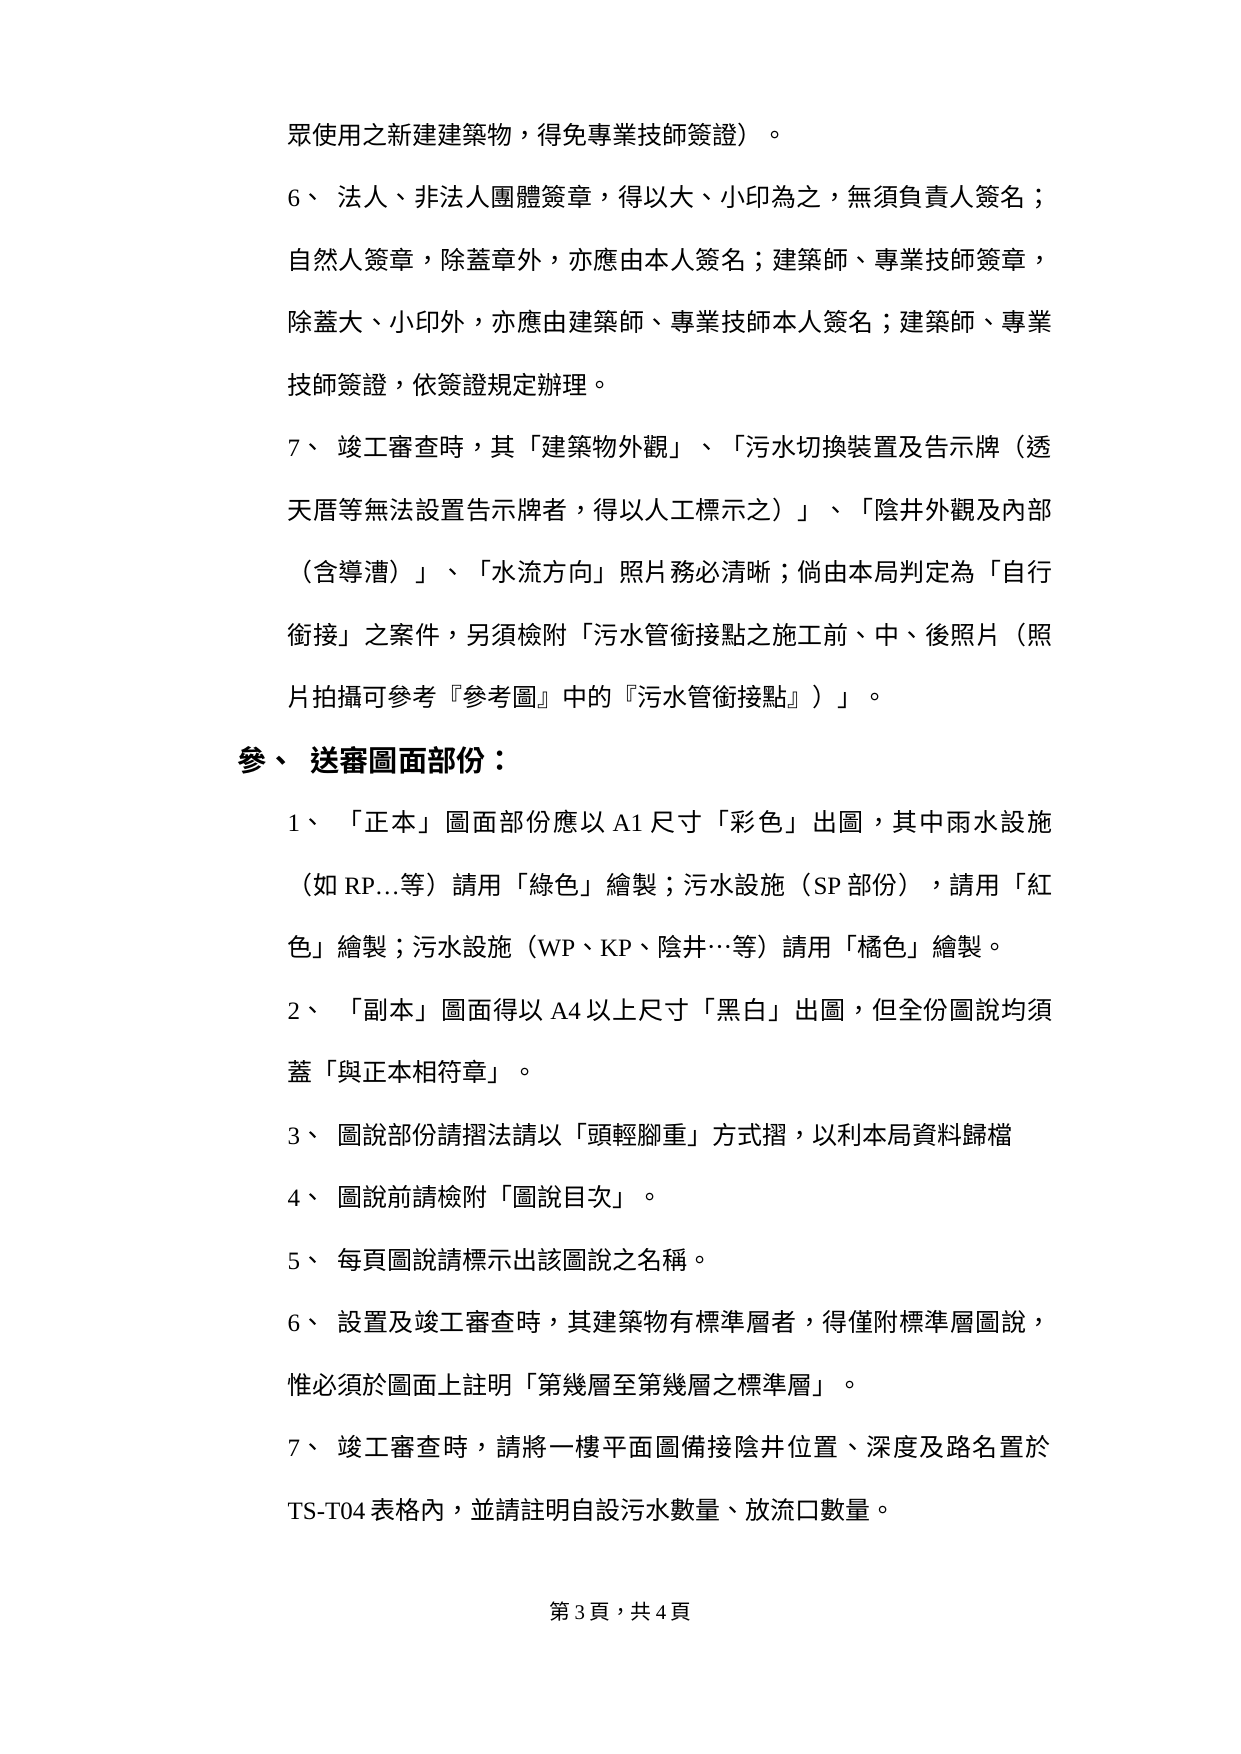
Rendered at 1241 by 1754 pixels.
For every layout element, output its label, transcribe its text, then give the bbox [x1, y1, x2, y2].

list 設置及竣工審查時，其建築物有標準層者，得僅附標準層圖說，惟必須於圖面上註明「第幾層至第幾層之標準層」。 [287, 1279, 1053, 1404]
list 眾使用之新建建築物，得免專業技師簽證）。 [287, 92, 1053, 154]
list 「副本」圖面得以A4以上尺寸「黑白」出圖，但全份圖說均須蓋「與正本相符章」。 [287, 967, 1053, 1092]
list 「正本」圖面部份應以A1尺寸「彩色」出圖，其中雨水設施（如RP…等）請用「綠色」繪製；污水設施（SP部份），請用「紅色」繪製；污水設施（WP、KP、陰井…等）請用「橘色」繪製。 [287, 779, 1053, 967]
list 每頁圖說請標示出該圖說之名稱。 [287, 1217, 1053, 1279]
list 送審圖面部份： [237, 717, 1053, 779]
list 圖說前請檢附「圖說目次」。 [287, 1154, 1053, 1217]
list 竣工審查時，其「建築物外觀」、「污水切換裝置及告示牌（透天厝等無法設置告示牌者，得以人工標示之）」、「陰井外觀及內部（含導漕）」、「水流方向」照片務必清晰；倘由本局判定為「自行銜接」之案件，另須檢附「污水管銜接點之施工前、中、後照片（照片拍攝可參考『參考圖』中的『污水管銜接點』）」。 [287, 404, 1053, 717]
list 圖說部份請摺法請以「頭輕腳重」方式摺，以利本局資料歸檔 [287, 1092, 1053, 1154]
list 法人、非法人團體簽章，得以大、小印為之，無須負責人簽名；自然人簽章，除蓋章外，亦應由本人簽名；建築師、專業技師簽章，除蓋大、小印外，亦應由建築師、專業技師本人簽名；建築師、專業技師簽證，依簽證規定辦理。 [287, 154, 1053, 404]
list 竣工審查時，請將一樓平面圖備接陰井位置、深度及路名置於TS-T04表格內，並請註明自設污水數量、放流口數量。 [287, 1404, 1053, 1529]
